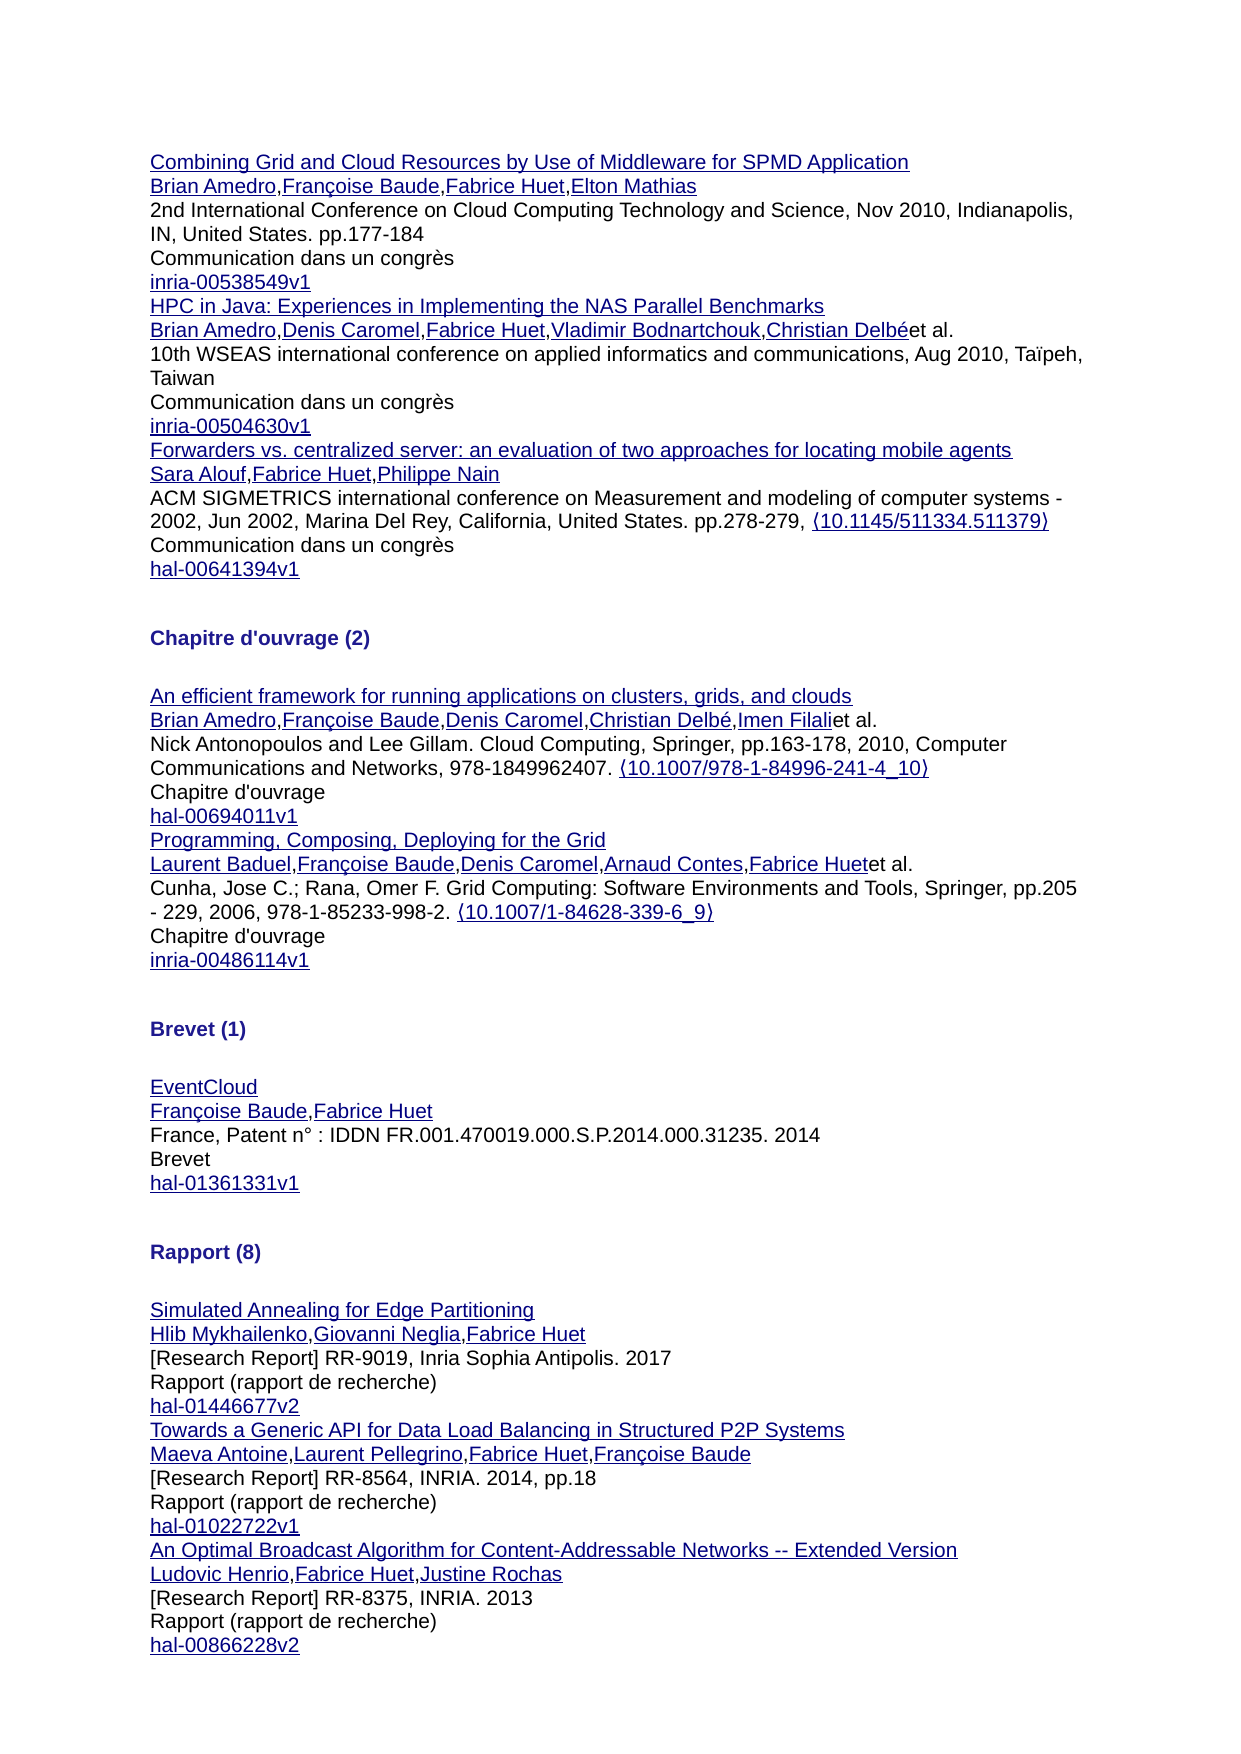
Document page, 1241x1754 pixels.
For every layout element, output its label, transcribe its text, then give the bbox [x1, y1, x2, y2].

table_cell Combining Grid and Cloud Resources by Use of Middleware for SPMD Application Brian Amedro,Françoise Baude,Fabrice Huet,Elton Mathias 2nd International Conference on Cloud Computing Technology and Science, Nov 2010, Indianapolis, IN, United States. pp.177-184 Communication dans un congrès inria-00538549v1 [150, 150, 1090, 294]
subtitle Rapport (8) [150, 1239, 1090, 1263]
table_header EventCloud Françoise Baude,Fabrice Huet France, Patent n° : IDDN FR.001.470019.000.S.P.2014.000.31235. 2014 Brevet hal-01361331v1 [150, 1075, 1090, 1195]
table_cell HPC in Java: Experiences in Implementing the NAS Parallel Benchmarks Brian Amedro,Denis Caromel,Fabrice Huet,Vladimir Bodnartchouk,Christian Delbéet al. 10th WSEAS international conference on applied informatics and communications, Aug 2010, Taïpeh, Taiwan Communication dans un congrès inria-00504630v1 [150, 294, 1090, 437]
table_cell Towards a Generic API for Data Load Balancing in Structured P2P Systems Maeva Antoine,Laurent Pellegrino,Fabrice Huet,Françoise Baude [Research Report] RR-8564, INRIA. 2014, pp.18 Rapport (rapport de recherche) hal-01022722v1 [150, 1418, 1090, 1537]
subtitle Brevet (1) [150, 1017, 1090, 1041]
table_header An efficient framework for running applications on clusters, grids, and clouds Brian Amedro,Françoise Baude,Denis Caromel,Christian Delbé,Imen Filaliet al. Nick Antonopoulos and Lee Gillam. Cloud Computing, Springer, pp.163-178, 2010, Computer Communications and Networks, 978-1849962407. ⟨10.1007/978-1-84996-241-4_10⟩ Chapitre d'ouvrage hal-00694011v1 [150, 684, 1090, 828]
table_cell An Optimal Broadcast Algorithm for Content-Addressable Networks -- Extended Version Ludovic Henrio,Fabrice Huet,Justine Rochas [Research Report] RR-8375, INRIA. 2013 Rapport (rapport de recherche) hal-00866228v2 [150, 1538, 1090, 1657]
table_header Simulated Annealing for Edge Partitioning Hlib Mykhailenko,Giovanni Neglia,Fabrice Huet [Research Report] RR-9019, Inria Sophia Antipolis. 2017 Rapport (rapport de recherche) hal-01446677v2 [150, 1298, 1090, 1418]
subtitle Chapitre d'ouvrage (2) [150, 626, 1090, 650]
table_cell Forwarders vs. centralized server: an evaluation of two approaches for locating mobile agents Sara Alouf,Fabrice Huet,Philippe Nain ACM SIGMETRICS international conference on Measurement and modeling of computer systems - 2002, Jun 2002, Marina Del Rey, California, United States. pp.278-279, ⟨10.1145/511334.511379⟩ Communication dans un congrès hal-00641394v1 [150, 438, 1090, 581]
table_cell Programming, Composing, Deploying for the Grid Laurent Baduel,Françoise Baude,Denis Caromel,Arnaud Contes,Fabrice Huetet al. Cunha, Jose C.; Rana, Omer F. Grid Computing: Software Environments and Tools, Springer, pp.205 - 229, 2006, 978-1-85233-998-2. ⟨10.1007/1-84628-339-6_9⟩ Chapitre d'ouvrage inria-00486114v1 [150, 828, 1090, 972]
